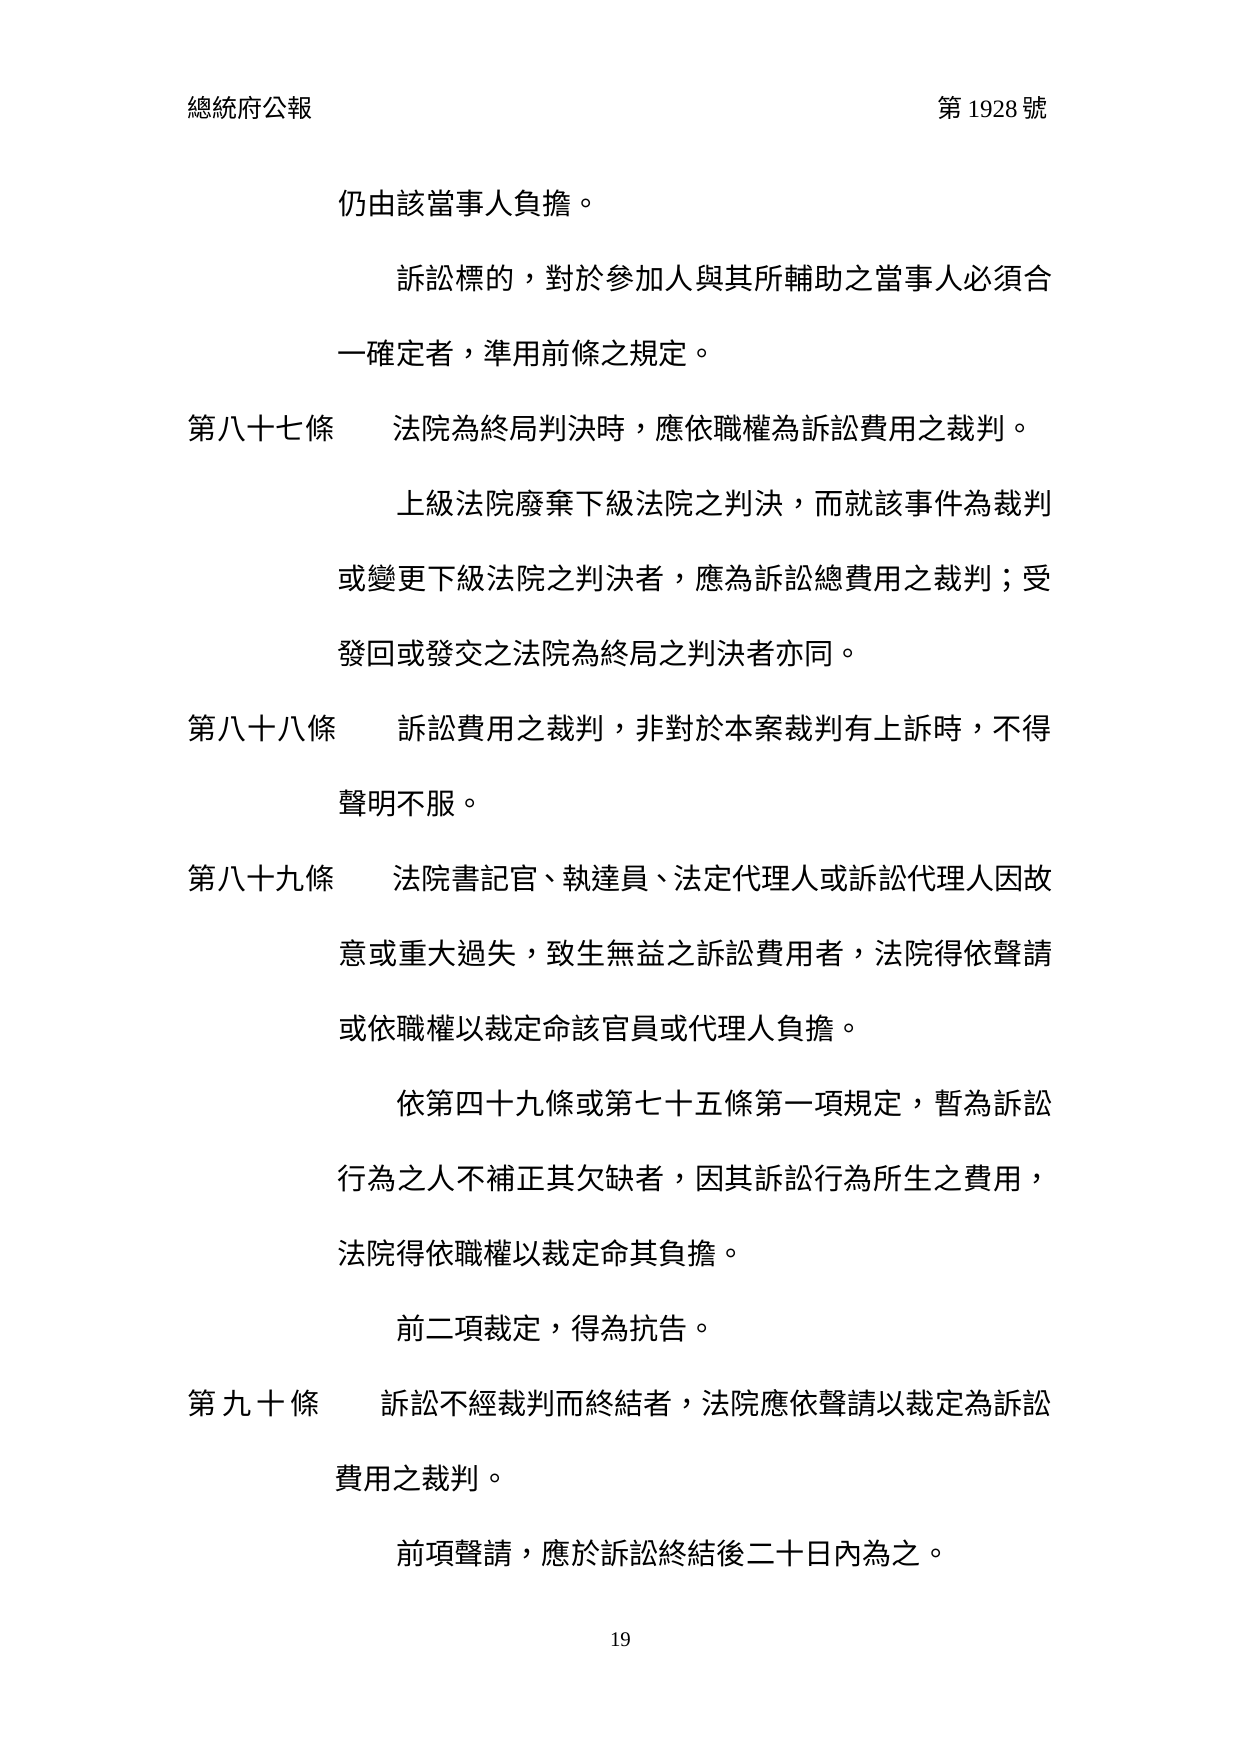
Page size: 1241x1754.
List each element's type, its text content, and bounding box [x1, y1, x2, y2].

text 第八十八條 訴訟費用之裁判，非對於本案裁判有上訴時，不得聲明不服。 [187, 689, 1053, 839]
text 仍由該當事人負擔。 [187, 164, 1053, 239]
text 依第四十九條或第七十五條第一項規定，暫為訴訟行為之人不補正其欠缺者，因其訴訟行為所生之費用，法院得依職權以裁定命其負擔。 [337, 1064, 1053, 1289]
text 第八十七條 法院為終局判決時，應依職權為訴訟費用之裁判。 [187, 389, 1053, 464]
text 上級法院廢棄下級法院之判決，而就該事件為裁判或變更下級法院之判決者，應為訴訟總費用之裁判；受發回或發交之法院為終局之判決者亦同。 [337, 464, 1053, 689]
text 第九十條 訴訟不經裁判而終結者，法院應依聲請以裁定為訴訟費用之裁判。 [187, 1364, 1053, 1514]
text 前二項裁定，得為抗告。 [337, 1289, 1053, 1364]
text 第八十九條 法院書記官、執達員、法定代理人或訴訟代理人因故意或重大過失，致生無益之訴訟費用者，法院得依聲請或依職權以裁定命該官員或代理人負擔。 [187, 839, 1053, 1064]
text 訴訟標的，對於參加人與其所輔助之當事人必須合一確定者，準用前條之規定。 [337, 239, 1053, 389]
text 前項聲請，應於訴訟終結後二十日內為之。 [337, 1514, 1053, 1589]
